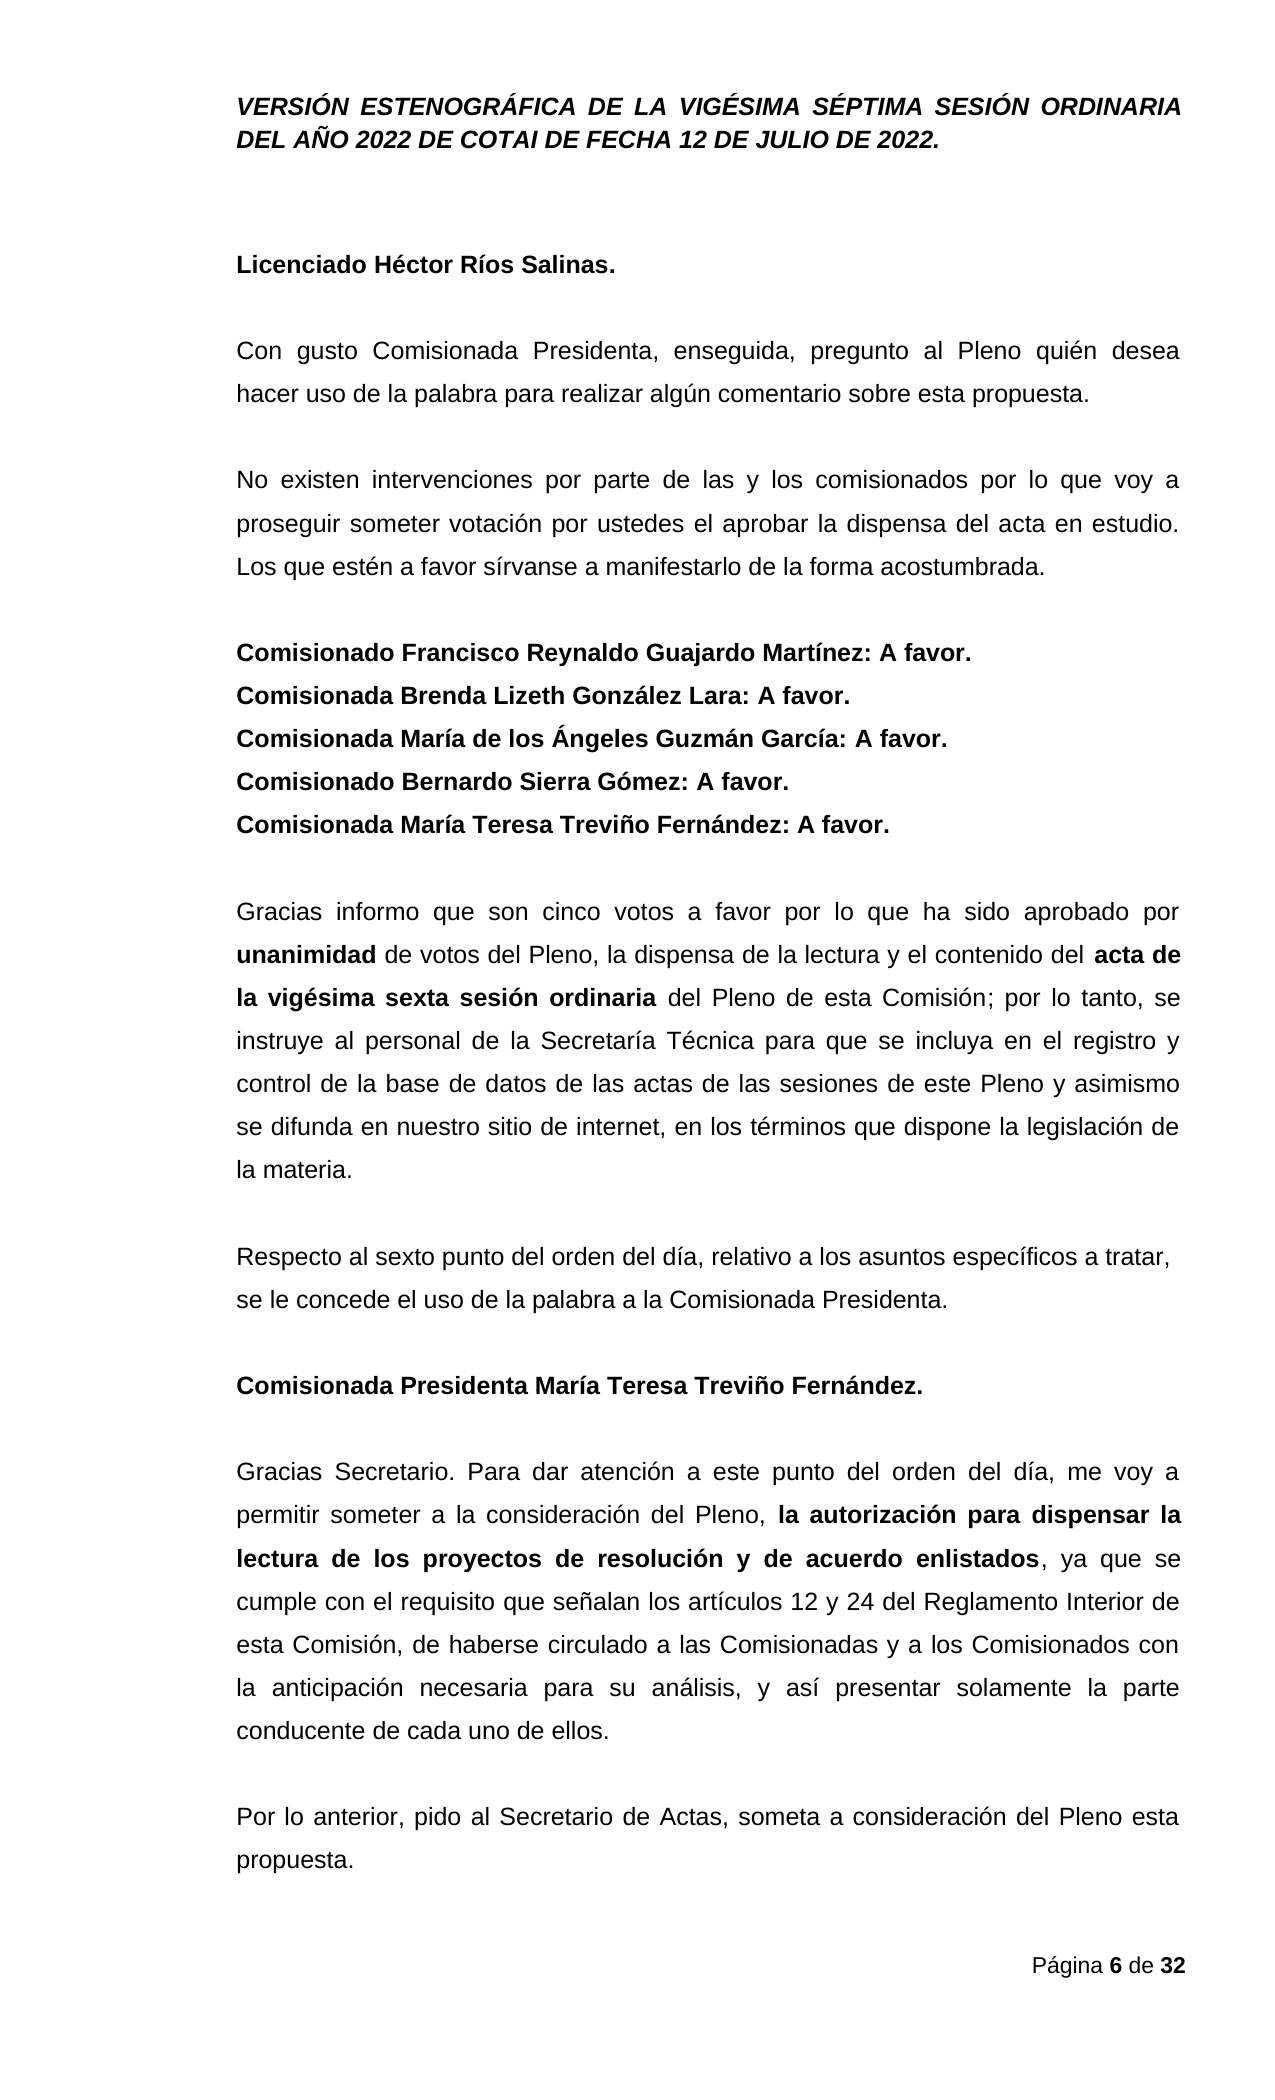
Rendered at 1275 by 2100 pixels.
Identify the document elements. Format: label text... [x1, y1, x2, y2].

text Comisionada María Teresa Treviño Fernández: A favor. [236, 811, 1181, 839]
text Comisionado Francisco Reynaldo Guajardo Martínez: A favor. [236, 638, 1181, 667]
text Comisionada Brenda Lizeth González Lara: A favor. [236, 681, 1181, 710]
text Gracias Secretario. Para dar atención a este punto del orden del día, me voy a permitir someter a la consideración del Pleno, la autorización para dispensar la lectura de los proyectos de resolución y de acuerdo enlistados, ya que se cumple con el requisito que señalan los artículos 12 y 24 del Reglamento Interior de esta Comisión, de haberse circulado a las Comisionadas y a los Comisionados con la anticipación necesaria para su análisis, y así presentar solamente la parte conducente de cada uno de ellos. [236, 1457, 1181, 1745]
text Por lo anterior, pido al Secretario de Actas, someta a consideración del Pleno esta propuesta. [236, 1802, 1181, 1874]
text Respecto al sexto punto del orden del día, relativo a los asuntos específicos a tratar, [236, 1242, 1181, 1271]
text Licenciado Héctor Ríos Salinas. [236, 250, 1181, 279]
text Comisionada Presidenta María Teresa Treviño Fernández. [236, 1371, 1181, 1400]
text Gracias informo que son cinco votos a favor por lo que ha sido aprobado por unanimidad de votos del Pleno, la dispensa de la lectura y el contenido del acta de la vigésima sexta sesión ordinaria del Pleno de esta Comisión; por lo tanto, se instruye al personal de la Secretaría Técnica para que se incluya en el registro y control de la base de datos de las actas de las sesiones de este Pleno y asimismo se difunda en nuestro sitio de internet, en los términos que dispone la legislación de la materia. [236, 897, 1181, 1184]
text No existen intervenciones por parte de las y los comisionados por lo que voy a proseguir someter votación por ustedes el aprobar la dispensa del acta en estudio. Los que estén a favor sírvanse a manifestarlo de la forma acostumbrada. [236, 466, 1181, 581]
text Comisionada María de los Ángeles Guzmán García: A favor. [236, 724, 1181, 753]
text Comisionado Bernardo Sierra Gómez: A favor. [236, 767, 1181, 796]
text se le concede el uso de la palabra a la Comisionada Presidenta. [236, 1285, 1181, 1314]
text Con gusto Comisionada Presidenta, enseguida, pregunto al Pleno quién desea hacer uso de la palabra para realizar algún comentario sobre esta propuesta. [236, 336, 1181, 408]
